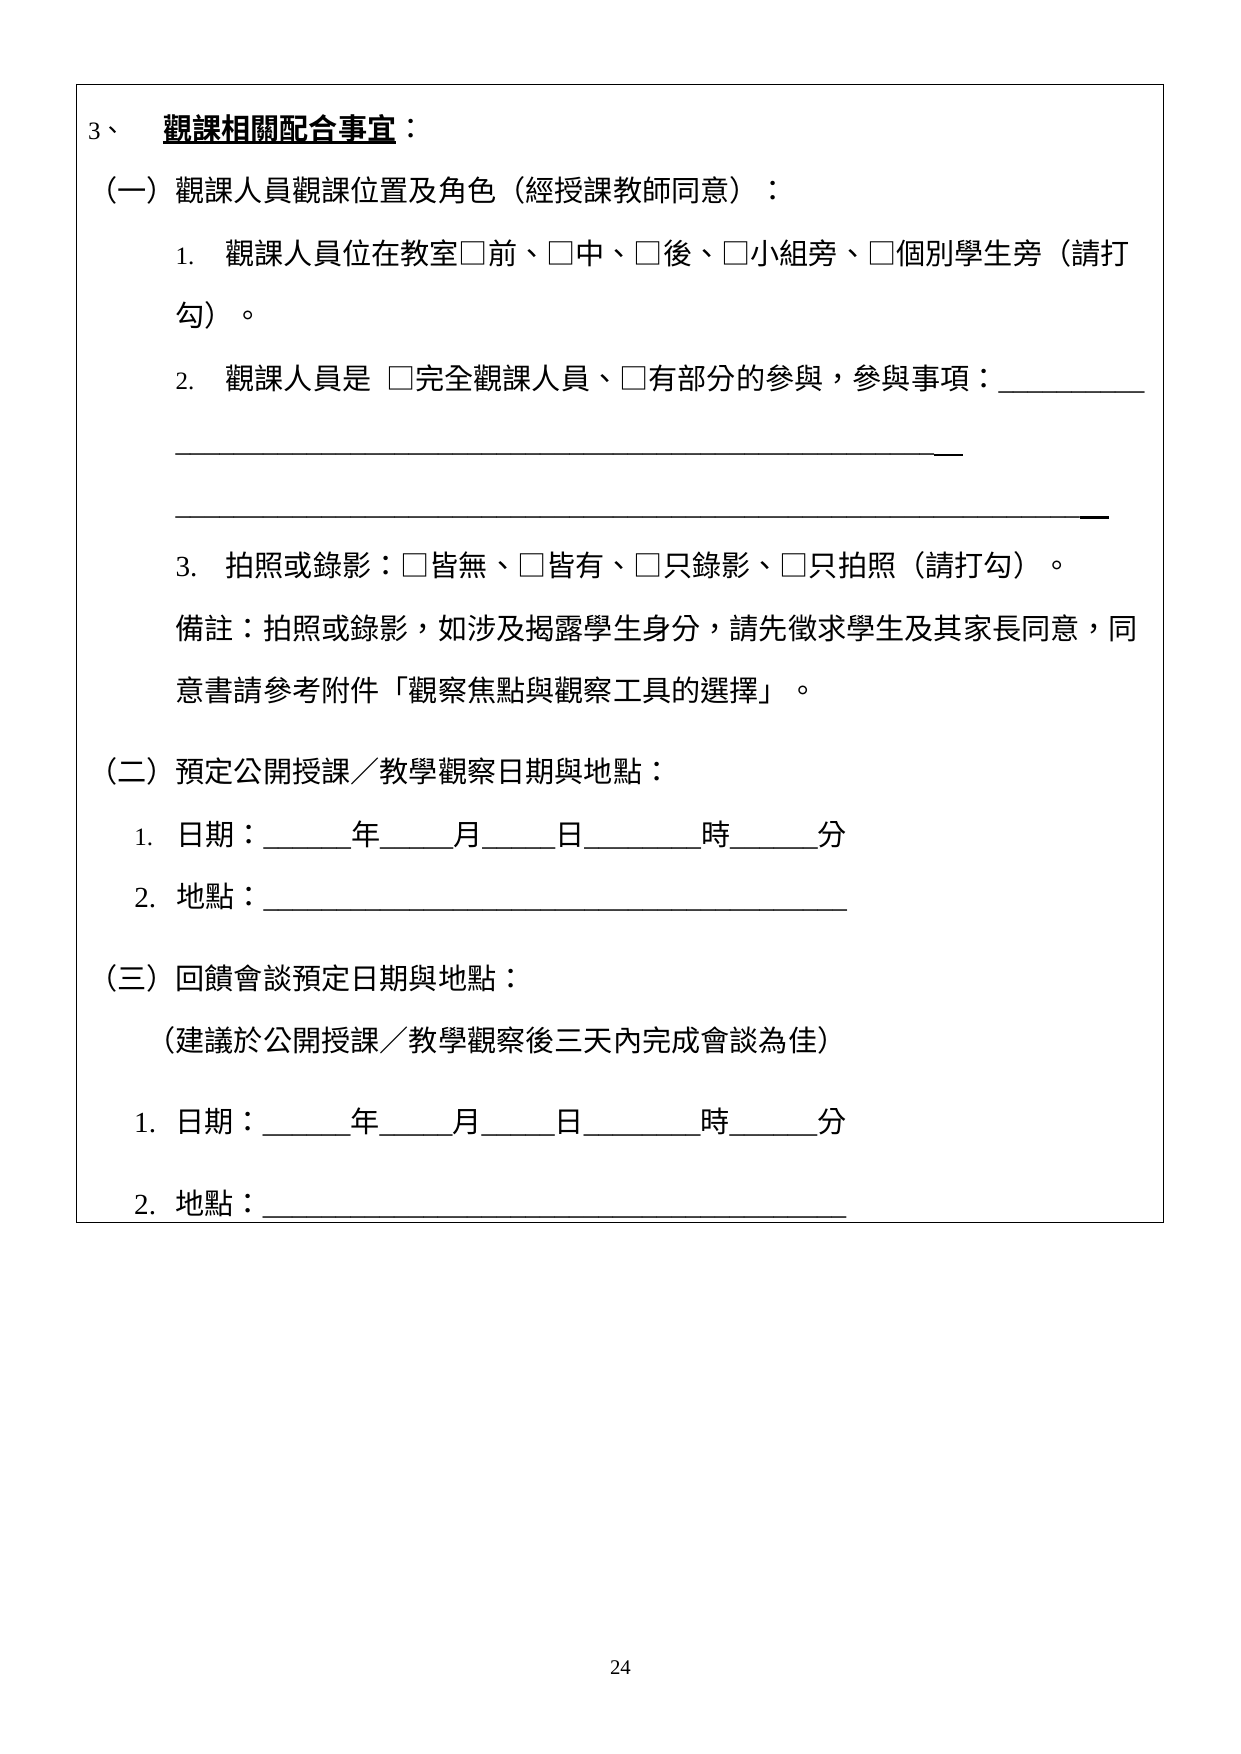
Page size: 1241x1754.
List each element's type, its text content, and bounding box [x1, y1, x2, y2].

table_cell 觀課相關配合事宜： （一）觀課人員觀課位置及角色（經授課教師同意）： 觀課人員位在教室□前、□中、□後、□小組旁、□個別學生旁（請打勾）。 觀課人員是 □完全觀課人員、□有部分的參與，參與事項：______________________________________________________________ ______________________________________________________________ 拍照或錄影：□皆無、□皆有、□只錄影、□只拍照（請打勾）。 備註：拍照或錄影，如涉及揭露學生身分，請先徵求學生及其家長同意，同意書請參考附件「觀察焦點與觀察工具的選擇」。 （二）預定公開授課∕教學觀察日期與地點： 日期：______年_____月_____日________時______分 地點：________________________________________ （三）回饋會談預定日期與地點： （建議於公開授課∕教學觀察後三天內完成會談為佳） 日期：______年_____月_____日________時______分 地點：________________________________________ [77, 85, 1163, 1222]
